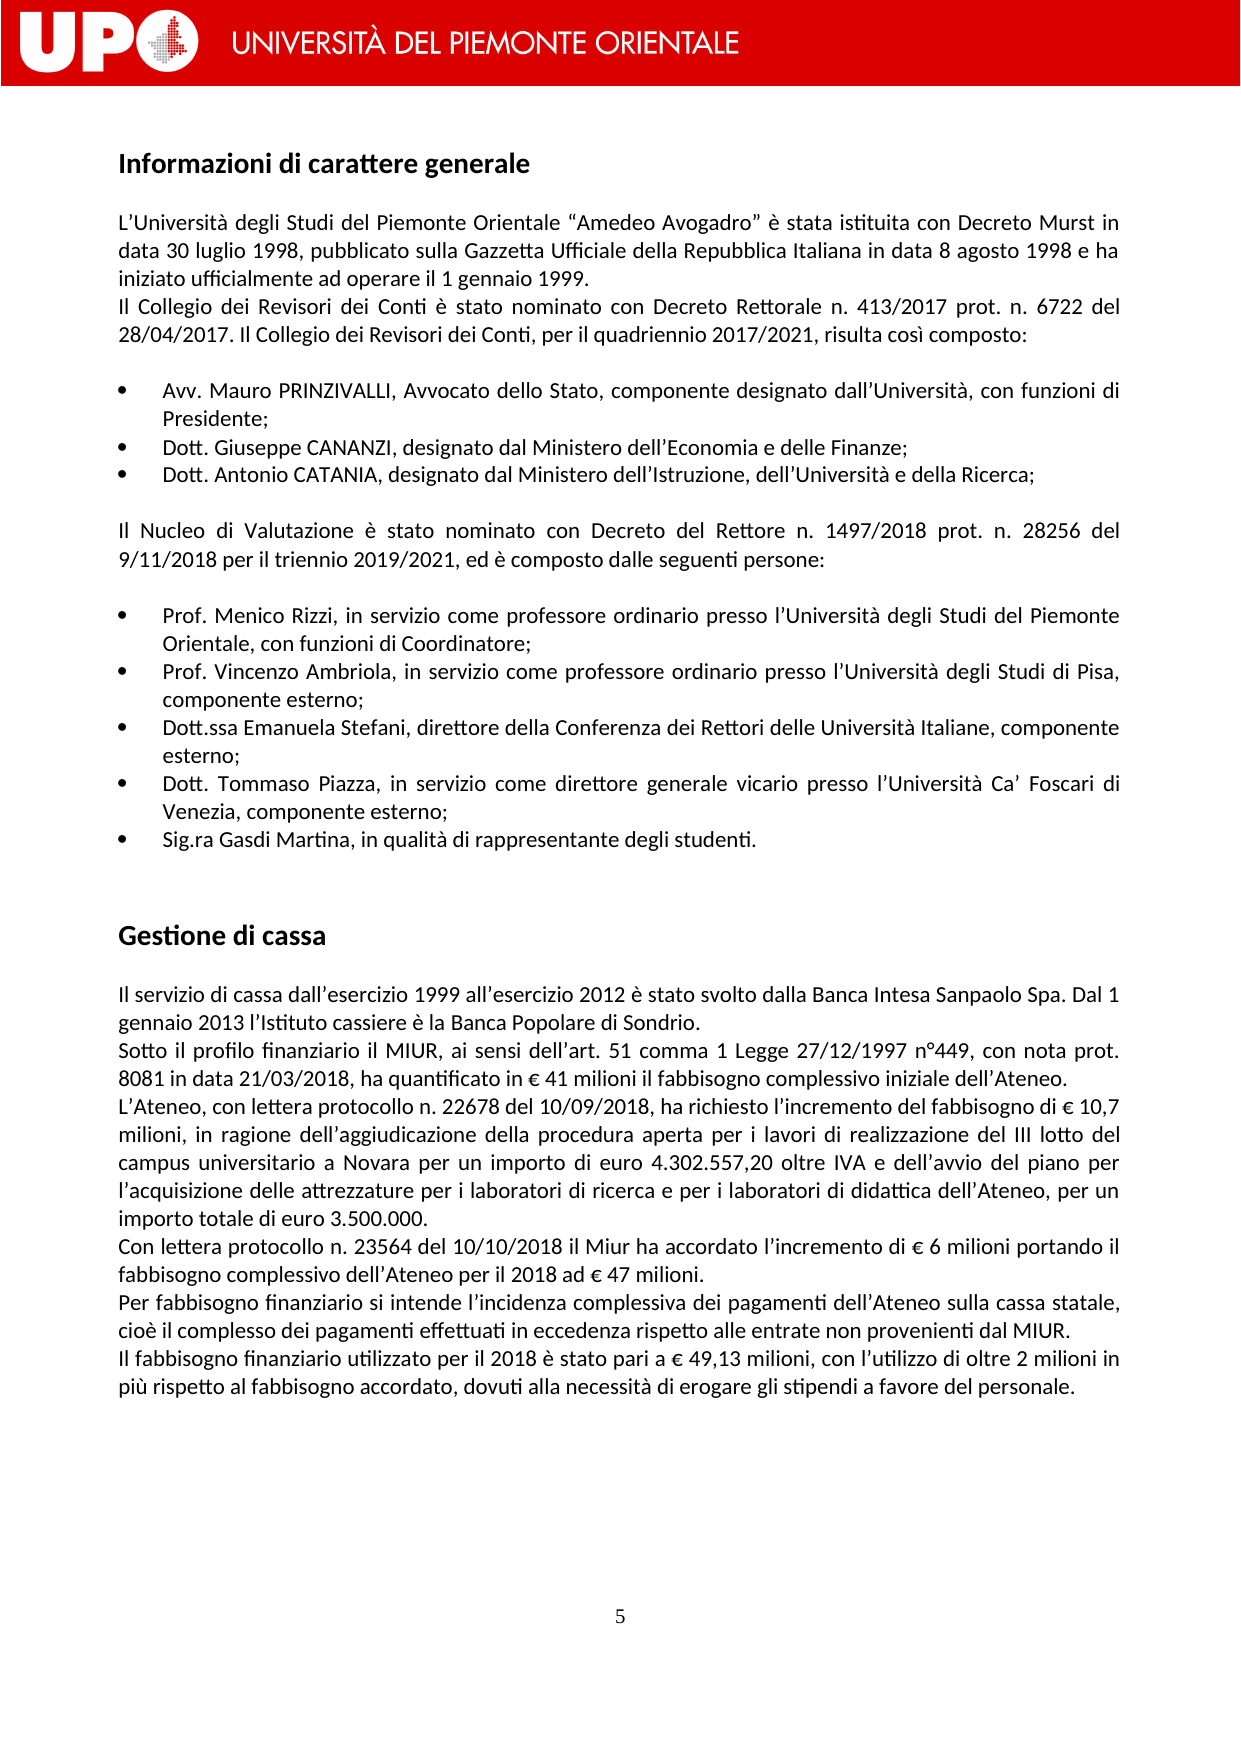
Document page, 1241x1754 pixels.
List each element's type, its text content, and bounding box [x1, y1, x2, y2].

text Il Collegio dei Revisori dei Conti è stato nominato con Decreto Rettorale n. 413/2017 prot. n. 6722 del 28/04/2017. Il Collegio dei Revisori dei Conti, per il quadriennio 2017/2021, risulta così composto: [118, 292, 1122, 348]
text Il fabbisogno finanziario utilizzato per il 2018 è stato pari a € 49,13 milioni, con l’utilizzo di oltre 2 milioni in più rispetto al fabbisogno accordato, dovuti alla necessità di erogare gli stipendi a favore del personale. [118, 1344, 1122, 1401]
text L’Ateneo, con lettera protocollo n. 22678 del 10/09/2018, ha richiesto l’incremento del fabbisogno di € 10,7 milioni, in ragione dell’aggiudicazione della procedura aperta per i lavori di realizzazione del III lotto del campus universitario a Novara per un importo di euro 4.302.557,20 oltre IVA e dell’avvio del piano per l’acquisizione delle attrezzature per i laboratori di ricerca e per i laboratori di didattica dell’Ateneo, per un importo totale di euro 3.500.000. [118, 1092, 1122, 1232]
list Dott. Tommaso Piazza, in servizio come direttore generale vicario presso l’Università Ca’ Foscari di Venezia, componente esterno; [118, 769, 1122, 825]
text Il Nucleo di Valutazione è stato nominato con Decreto del Rettore n. 1497/2018 prot. n. 28256 del 9/11/2018 per il triennio 2019/2021, ed è composto dalle seguenti persone: [118, 517, 1122, 573]
list Prof. Vincenzo Ambriola, in servizio come professore ordinario presso l’Università degli Studi di Pisa, componente esterno; [118, 657, 1122, 713]
text Sotto il profilo finanziario il MIUR, ai sensi dell’art. 51 comma 1 Legge 27/12/1997 n°449, con nota prot. 8081 in data 21/03/2018, ha quantificato in € 41 milioni il fabbisogno complessivo iniziale dell’Ateneo. [118, 1036, 1122, 1092]
list Prof. Menico Rizzi, in servizio come professore ordinario presso l’Università degli Studi del Piemonte Orientale, con funzioni di Coordinatore; [118, 601, 1122, 657]
text Con lettera protocollo n. 23564 del 10/10/2018 il Miur ha accordato l’incremento di € 6 milioni portando il fabbisogno complessivo dell’Ateneo per il 2018 ad € 47 milioni. [118, 1232, 1122, 1288]
text Per fabbisogno finanziario si intende l’incidenza complessiva dei pagamenti dell’Ateneo sulla cassa statale, cioè il complesso dei pagamenti effettuati in eccedenza rispetto alle entrate non provenienti dal MIUR. [118, 1288, 1122, 1344]
text Il servizio di cassa dall’esercizio 1999 all’esercizio 2012 è stato svolto dalla Banca Intesa Sanpaolo Spa. Dal 1 gennaio 2013 l’Istituto cassiere è la Banca Popolare di Sondrio. [118, 980, 1122, 1036]
text L’Università degli Studi del Piemonte Orientale “Amedeo Avogadro” è stata istituita con Decreto Murst in data 30 luglio 1998, pubblicato sulla Gazzetta Ufficiale della Repubblica Italiana in data 8 agosto 1998 e ha iniziato ufficialmente ad operare il 1 gennaio 1999. [118, 208, 1122, 292]
subtitle Gestione di cassa [118, 917, 1122, 952]
list Sig.ra Gasdi Martina, in qualità di rappresentante degli studenti. [118, 825, 1122, 853]
list Avv. Mauro PRINZIVALLI, Avvocato dello Stato, componente designato dall’Università, con funzioni di Presidente; [118, 377, 1122, 433]
subtitle Informazioni di carattere generale [118, 145, 1122, 180]
list Dott. Antonio CATANIA, designato dal Ministero dell’Istruzione, dell’Università e della Ricerca; [118, 461, 1122, 489]
list Dott. Giuseppe CANANZI, designato dal Ministero dell’Economia e delle Finanze; [118, 433, 1122, 461]
list Dott.ssa Emanuela Stefani, direttore della Conferenza dei Rettori delle Università Italiane, componente esterno; [118, 713, 1122, 769]
